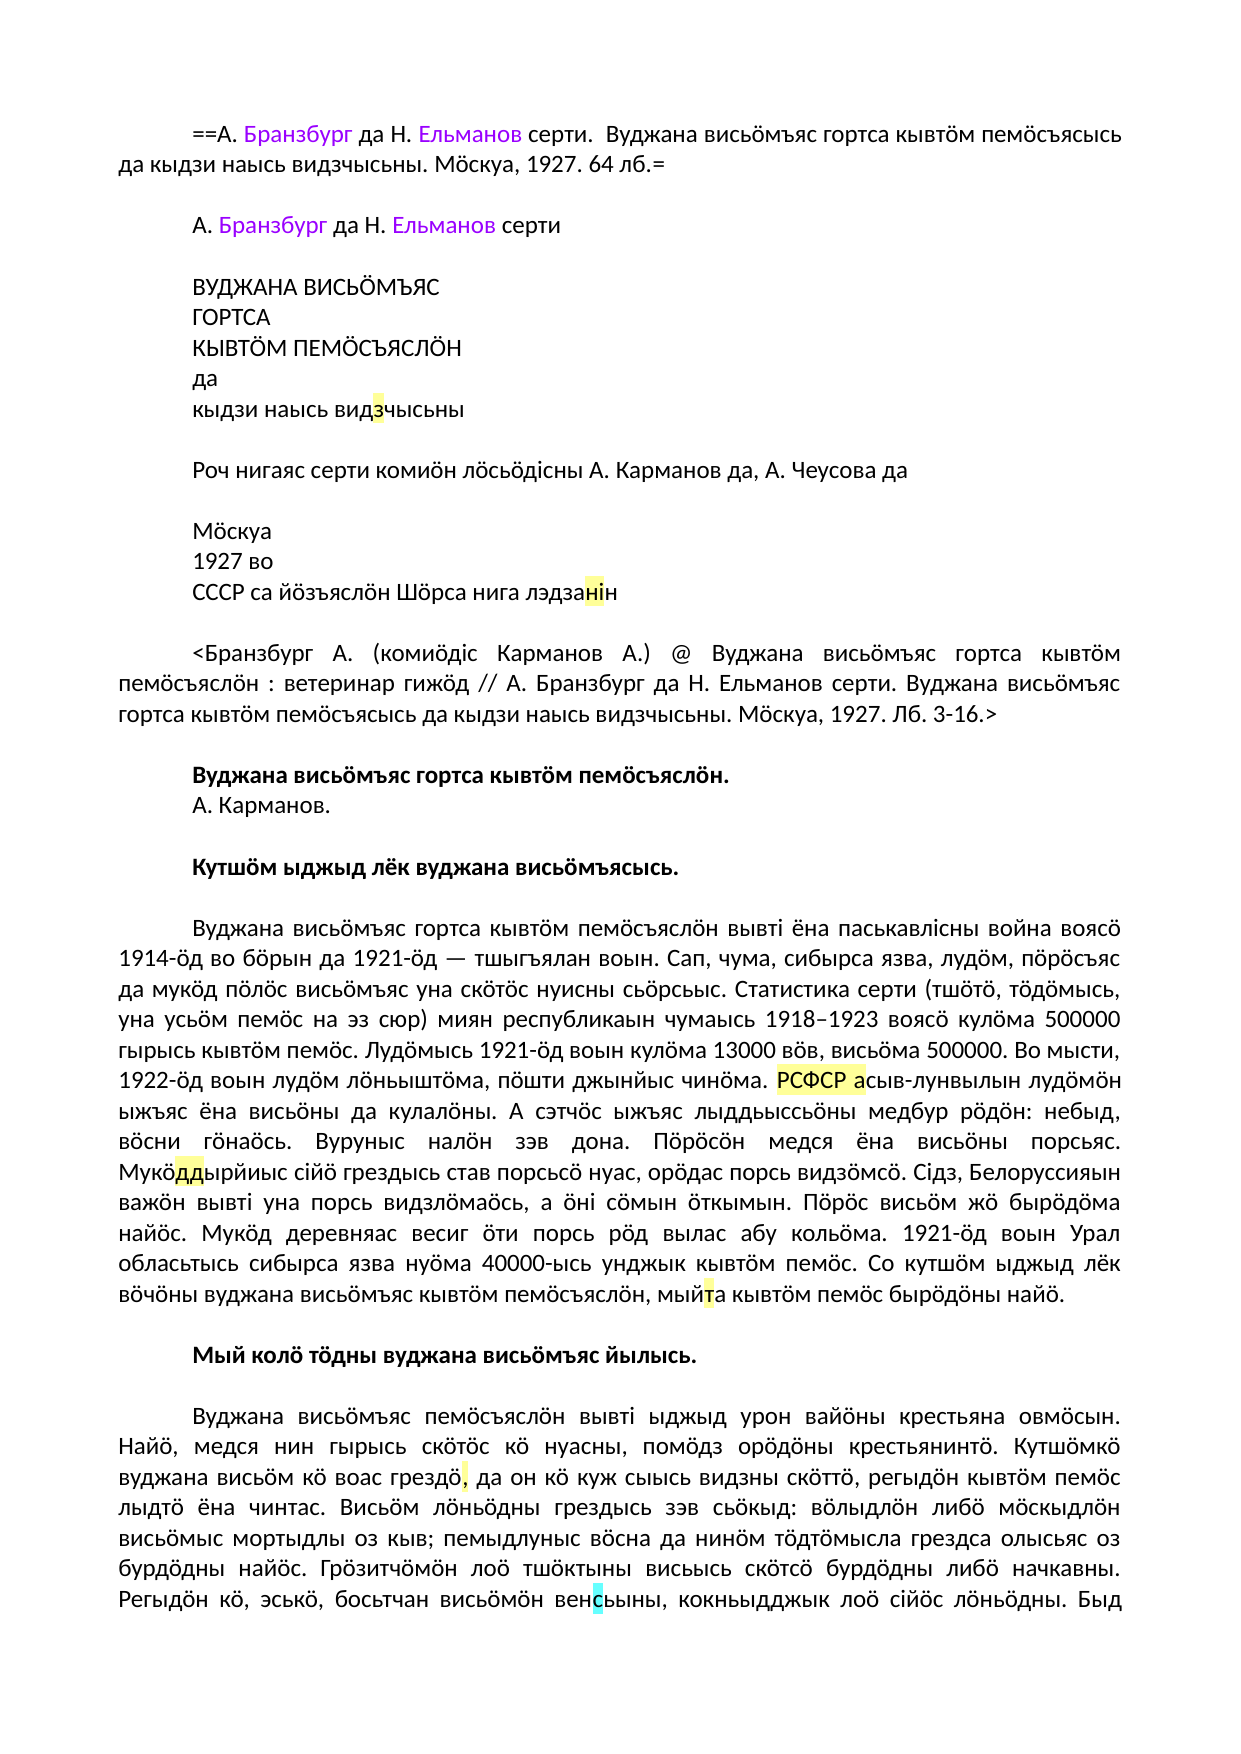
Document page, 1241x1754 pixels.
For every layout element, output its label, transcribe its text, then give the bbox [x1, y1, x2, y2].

text Мӧскуа [118, 515, 1122, 545]
text кыдзи наысь видзчысьны [118, 393, 1122, 423]
text А. Карманов. [118, 789, 1122, 820]
text СССР са йӧзъяслӧн Шӧрса нига лэдзанін [118, 576, 1122, 606]
text ==А. Бранзбург да Н. Ельманов серти. Вуджана висьӧмъяс гортса кывтӧм пемӧсъясысь да кыдзи наысь видзчысьны. Мӧскуа, 1927. 64 лб.= [118, 118, 1122, 179]
text Кутшӧм ыджыд лёк вуджана висьӧмъясысь. [118, 851, 1122, 881]
text Вуджана висьӧмъяс гортса кывтӧм пемӧсъяслӧн. [118, 759, 1122, 789]
text КЫВТӦМ ПЕМӦСЪЯСЛӦН [118, 332, 1122, 362]
text ГОРТСА [118, 301, 1122, 332]
text Роч нигаяс серти комиӧн лӧсьӧдісны А. Карманов да, А. Чеусова да [118, 454, 1122, 484]
text А. Бранзбург да Н. Ельманов серти [118, 210, 1122, 240]
text да [118, 362, 1122, 393]
text Мый колӧ тӧдны вуджана висьӧмъяс йылысь. [118, 1339, 1122, 1369]
text Вуджана висьӧмъяс гортса кывтӧм пемӧсъяслӧн вывті ёна паськавлісны война воясӧ 1914-ӧд во бӧрын да 1921-ӧд — тшыгъялан воын. Сап, чума, сибырса язва, лудӧм, пӧрӧсъяс да мукӧд пӧлӧс висьӧмъяс уна скӧтӧс нуисны сьӧрсьыс. Статистика серти (тшӧтӧ, тӧдӧмысь, уна усьӧм пемӧс на эз сюр) миян республикаын чумаысь 1918–1923 воясӧ кулӧма 500000 гырысь кывтӧм пемӧс. Лудӧмысь 1921-ӧд воын кулӧма 13000 вӧв, висьӧма 500000. Во мысти, 1922-ӧд воын лудӧм лӧньыштӧма, пӧшти джынйыс чинӧма. РСФСР асыв-лунвылын лудӧмӧн ыжъяс ёна висьӧны да кулалӧны. А сэтчӧс ыжъяс лыддьыссьӧны медбур рӧдӧн: небыд, вӧсни гӧнаӧсь. Вуруныс налӧн зэв дона. Пӧрӧсӧн медся ёна висьӧны порсьяс. Мукӧддырйиыс сійӧ грездысь став порсьсӧ нуас, орӧдас порсь видзӧмсӧ. Сідз, Белоруссияын важӧн вывті уна порсь видзлӧмаӧсь, а ӧні сӧмын ӧткымын. Пӧрӧс висьӧм жӧ бырӧдӧма найӧс. Мукӧд деревняас весиг ӧти порсь рӧд вылас абу кольӧма. 1921-ӧд воын Урал обласьтысь сибырса язва нуӧма 40000-ысь унджык кывтӧм пемӧс. Со кутшӧм ыджыд лёк вӧчӧны вуджана висьӧмъяс кывтӧм пемӧсъяслӧн, мыйта кывтӧм пемӧс бырӧдӧны найӧ. [118, 912, 1122, 1308]
text <Бранзбург А. (комиӧдіс Карманов А.) @ Вуджана висьӧмъяс гортса кывтӧм пемӧсъяслӧн : ветеринар гижӧд // А. Бранзбург да Н. Ельманов серти. Вуджана висьӧмъяс гортса кывтӧм пемӧсъясысь да кыдзи наысь видзчысьны. Мӧскуа, 1927. Лб. 3-16.> [118, 637, 1122, 728]
text 1927 во [118, 545, 1122, 576]
text Вуджана висьӧмъяс пемӧсъяслӧн вывті ыджыд урон вайӧны крестьяна овмӧсын. Найӧ, медся нин гырысь скӧтӧс кӧ нуасны, помӧдз орӧдӧны крестьянинтӧ. Кутшӧмкӧ вуджана висьӧм кӧ воас грездӧ, да он кӧ куж сыысь видзны скӧттӧ, регыдӧн кывтӧм пемӧс лыдтӧ ёна чинтас. Висьӧм лӧньӧдны грездысь зэв сьӧкыд: вӧлыдлӧн либӧ мӧскыдлӧн висьӧмыс мортыдлы оз кыв; пемыдлуныс вӧсна да нинӧм тӧдтӧмысла грездса олысьяс оз бурдӧдны найӧс. Грӧзитчӧмӧн лоӧ тшӧктыны висьысь скӧтсӧ бурдӧдны либӧ начкавны. Регыдӧн кӧ, эськӧ, босьтчан висьӧмӧн венсьыны, кокньыдджык лоӧ сійӧс лӧньӧдны. Быд [118, 1400, 1122, 1614]
text ВУДЖАНА ВИСЬӦМЪЯС [118, 271, 1122, 301]
